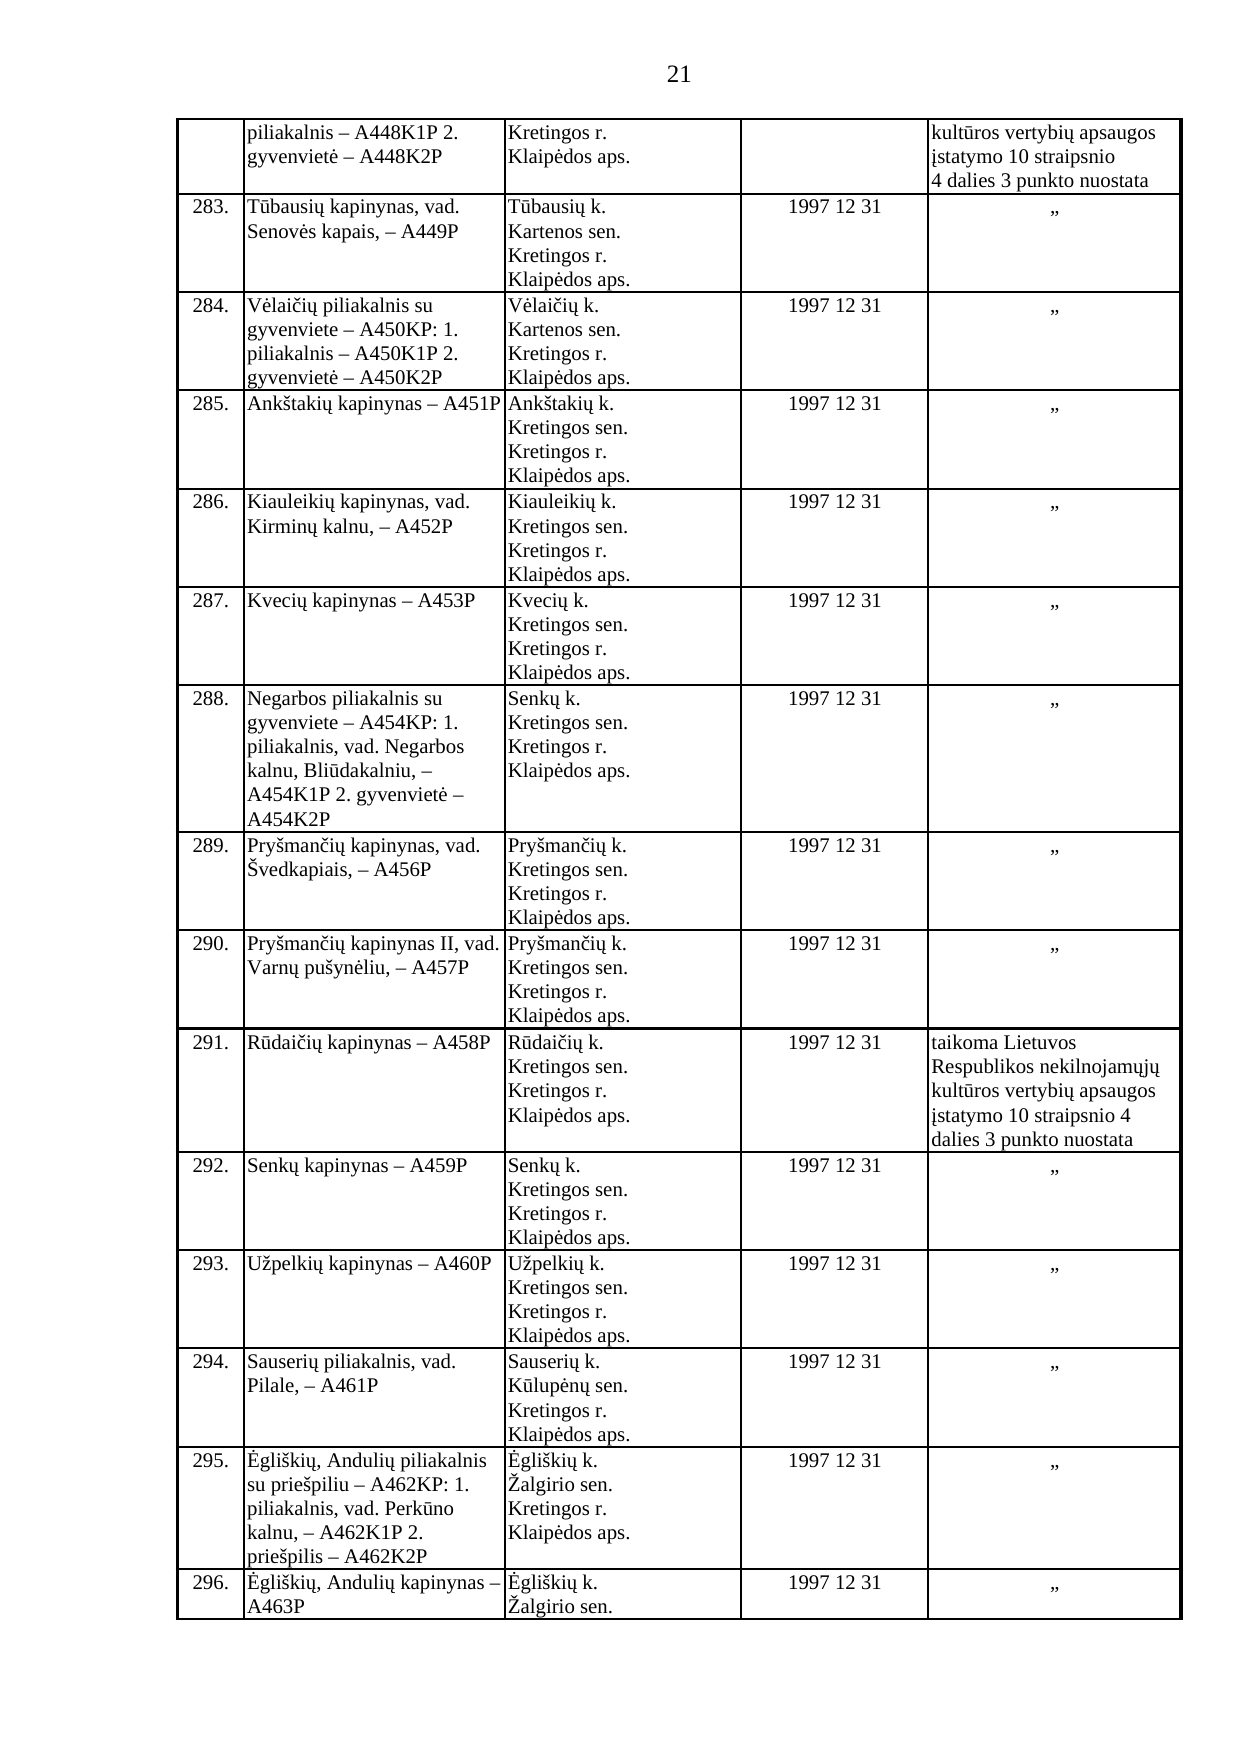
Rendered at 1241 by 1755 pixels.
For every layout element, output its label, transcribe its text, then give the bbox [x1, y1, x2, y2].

table_cell Senkų k. Kretingos sen. Kretingos r. Klaipėdos aps. [506, 686, 740, 831]
table_cell 296. [179, 1570, 243, 1618]
table_cell Rūdaičių kapinynas – A458P [245, 1030, 504, 1151]
table_cell 288. [179, 686, 243, 831]
table_cell piliakalnis – A448K1P 2. gyvenvietė – A448K2P [245, 120, 504, 192]
table_cell 286. [179, 490, 243, 586]
table_cell Užpelkių k. Kretingos sen. Kretingos r. Klaipėdos aps. [506, 1251, 740, 1347]
table_cell Kretingos r. Klaipėdos aps. [506, 120, 740, 192]
table_cell Pryšmančių k. Kretingos sen. Kretingos r. Klaipėdos aps. [506, 833, 740, 929]
table_cell „ [929, 686, 1179, 831]
table_cell 1997 12 31 [742, 686, 927, 831]
table_cell 1997 12 31 [742, 931, 927, 1027]
table_cell Ankštakių kapinynas – A451P [245, 391, 504, 487]
table_cell Rūdaičių k. Kretingos sen. Kretingos r. Klaipėdos aps. [506, 1030, 740, 1151]
table_cell „ [929, 1251, 1179, 1347]
table_cell 1997 12 31 [742, 1570, 927, 1618]
table_cell Negarbos piliakalnis su gyvenviete – A454KP: 1. piliakalnis, vad. Negarbos kalnu, Bliūdakalniu, – A454K1P 2. gyvenvietė – A454K2P [245, 686, 504, 831]
table_cell „ [929, 490, 1179, 586]
table_cell 1997 12 31 [742, 1030, 927, 1151]
table_cell „ [929, 293, 1179, 389]
table_cell 1997 12 31 [742, 588, 927, 684]
table_cell „ [929, 588, 1179, 684]
table_cell Tūbausių k. Kartenos sen. Kretingos r. Klaipėdos aps. [506, 195, 740, 291]
table_cell 1997 12 31 [742, 195, 927, 291]
table_cell „ [929, 1570, 1179, 1618]
table_cell Pryšmančių k. Kretingos sen. Kretingos r. Klaipėdos aps. [506, 931, 740, 1027]
table_cell 1997 12 31 [742, 1251, 927, 1347]
table_cell 1997 12 31 [742, 391, 927, 487]
table_cell „ [929, 833, 1179, 929]
table_cell [742, 120, 927, 192]
table_cell Sauserių k. Kūlupėnų sen. Kretingos r. Klaipėdos aps. [506, 1349, 740, 1446]
table_cell Kiauleikių kapinynas, vad. Kirminų kalnu, – A452P [245, 490, 504, 586]
table_cell 291. [179, 1030, 243, 1151]
table_cell 293. [179, 1251, 243, 1347]
table_cell Ankštakių k. Kretingos sen. Kretingos r. Klaipėdos aps. [506, 391, 740, 487]
table_cell 1997 12 31 [742, 1153, 927, 1249]
table_cell Kvecių kapinynas – A453P [245, 588, 504, 684]
table_cell 294. [179, 1349, 243, 1446]
table_cell „ [929, 195, 1179, 291]
table_cell 287. [179, 588, 243, 684]
table_cell Ėgliškių, Andulių kapinynas – A463P [245, 1570, 504, 1618]
table_cell Kvecių k. Kretingos sen. Kretingos r. Klaipėdos aps. [506, 588, 740, 684]
table_cell Sauserių piliakalnis, vad. Pilale, – A461P [245, 1349, 504, 1446]
table_cell „ [929, 1349, 1179, 1446]
table_cell Senkų kapinynas – A459P [245, 1153, 504, 1249]
table_cell Pryšmančių kapinynas, vad. Švedkapiais, – A456P [245, 833, 504, 929]
table_cell [179, 120, 243, 192]
table_cell Ėgliškių k. Žalgirio sen. [506, 1570, 740, 1618]
table_cell Užpelkių kapinynas – A460P [245, 1251, 504, 1347]
table_cell Vėlaičių k. Kartenos sen. Kretingos r. Klaipėdos aps. [506, 293, 740, 389]
table_cell 284. [179, 293, 243, 389]
table_cell 1997 12 31 [742, 1448, 927, 1568]
table_cell „ [929, 1153, 1179, 1249]
table_cell 1997 12 31 [742, 293, 927, 389]
table_cell 295. [179, 1448, 243, 1568]
table_cell Kiauleikių k. Kretingos sen. Kretingos r. Klaipėdos aps. [506, 490, 740, 586]
table_cell „ [929, 1448, 1179, 1568]
table_cell 285. [179, 391, 243, 487]
table_cell 1997 12 31 [742, 833, 927, 929]
table_cell 289. [179, 833, 243, 929]
table_cell Tūbausių kapinynas, vad. Senovės kapais, – A449P [245, 195, 504, 291]
table_cell Ėgliškių, Andulių piliakalnis su priešpiliu – A462KP: 1. piliakalnis, vad. Perkūno kalnu, – A462K1P 2. priešpilis – A462K2P [245, 1448, 504, 1568]
table_cell Ėgliškių k. Žalgirio sen. Kretingos r. Klaipėdos aps. [506, 1448, 740, 1568]
table_cell „ [929, 391, 1179, 487]
table_cell 1997 12 31 [742, 1349, 927, 1446]
table_cell 290. [179, 931, 243, 1027]
table_cell „ [929, 931, 1179, 1027]
table_cell taikoma Lietuvos Respublikos nekilnojamųjų kultūros vertybių apsaugos įstatymo 10 straipsnio 4 dalies 3 punkto nuostata [929, 1030, 1179, 1151]
table_cell Pryšmančių kapinynas II, vad. Varnų pušynėliu, – A457P [245, 931, 504, 1027]
table_cell Senkų k. Kretingos sen. Kretingos r. Klaipėdos aps. [506, 1153, 740, 1249]
table_cell Vėlaičių piliakalnis su gyvenviete – A450KP: 1. piliakalnis – A450K1P 2. gyvenvietė – A450K2P [245, 293, 504, 389]
table_cell 1997 12 31 [742, 490, 927, 586]
table_cell kultūros vertybių apsaugos įstatymo 10 straipsnio 4 dalies 3 punkto nuostata [929, 120, 1179, 192]
table_cell 292. [179, 1153, 243, 1249]
table_cell 283. [179, 195, 243, 291]
